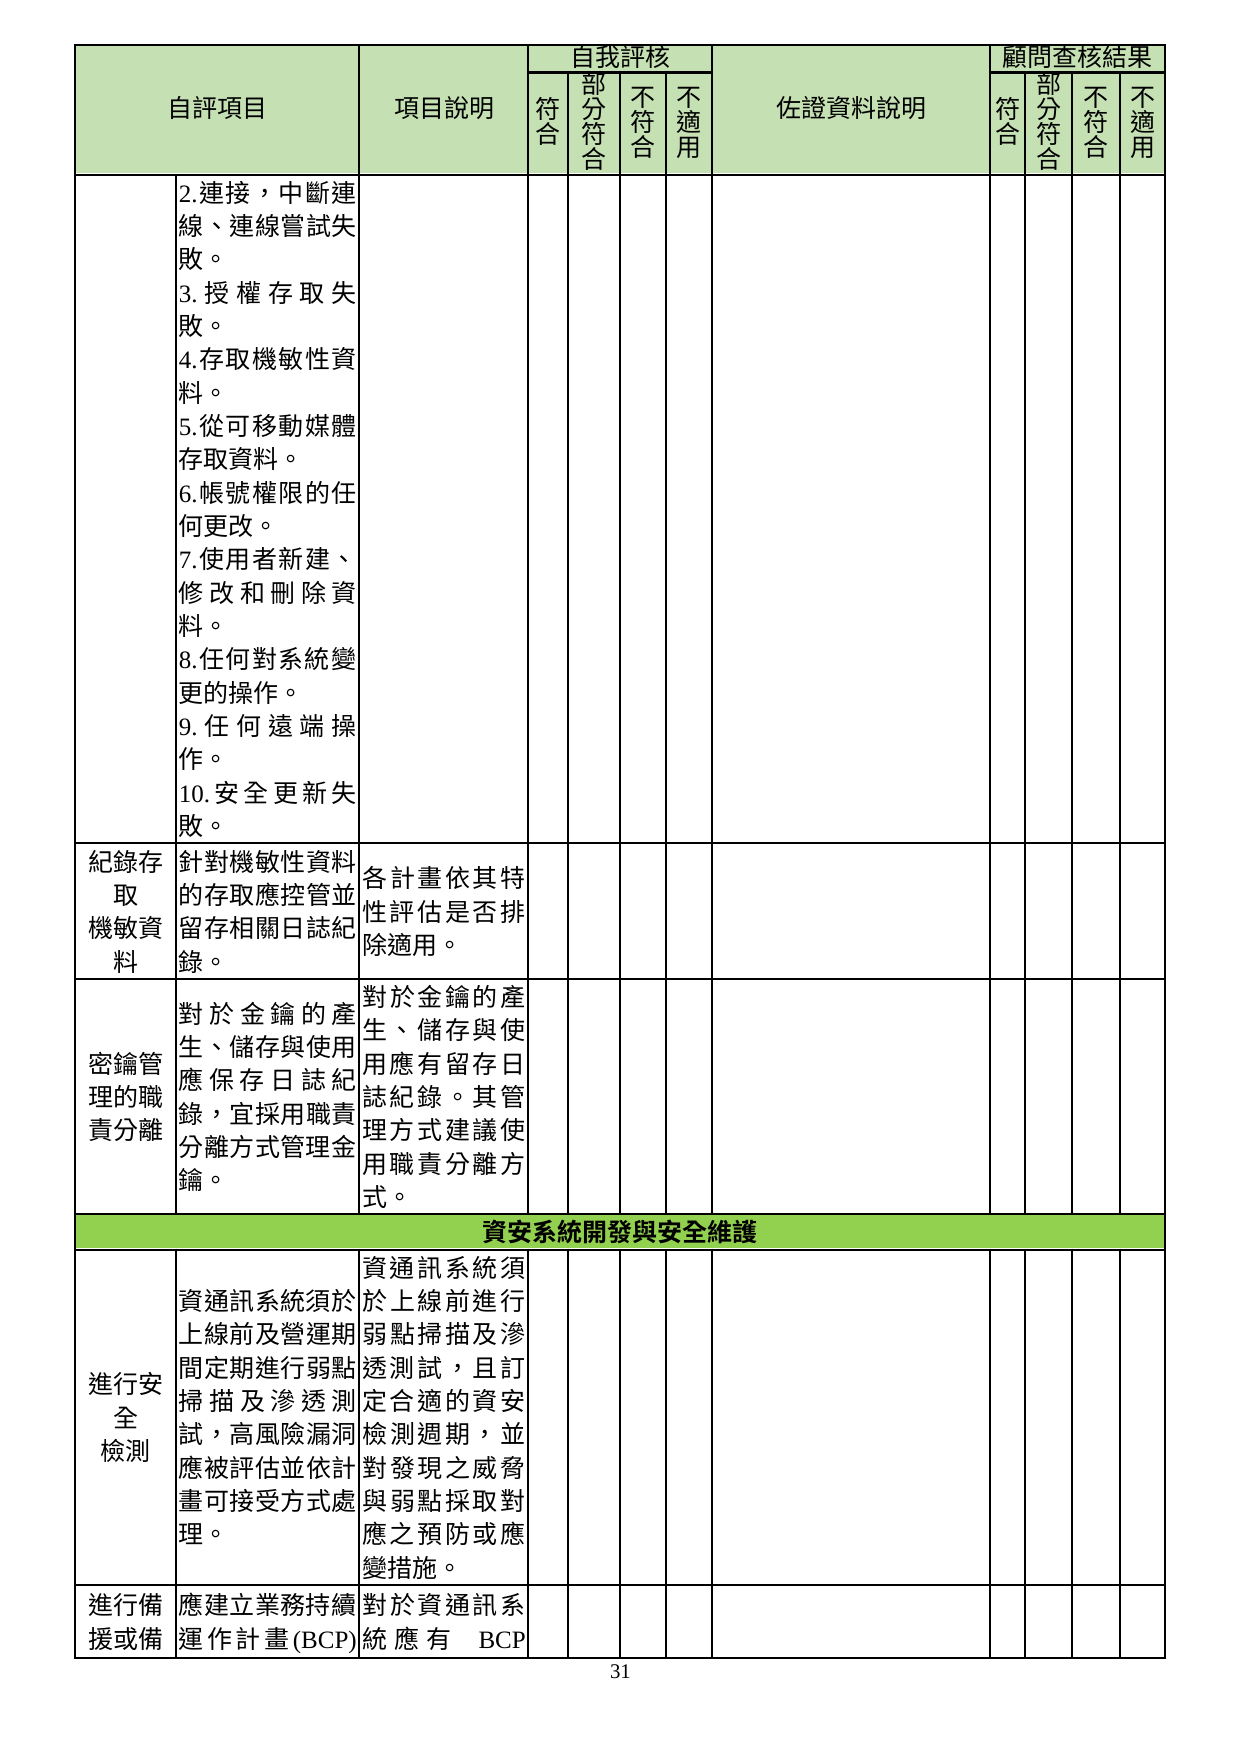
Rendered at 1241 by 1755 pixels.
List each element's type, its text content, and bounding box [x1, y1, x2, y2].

table_cell 部分 符合 [569, 74, 619, 173]
table_cell [569, 176, 619, 842]
table_cell 2.連接，中斷連線、連線嘗試失敗。 3.授權存取失敗。 4.存取機敏性資料。 5.從可移動媒體存取資料。 6.帳號權限的任何更改。 7.使用者新建、修改和刪除資料。 8.任何對系統變更的操作。 9.任何遠端操作。 10.安全更新失敗。 [177, 176, 358, 842]
table_cell [76, 176, 175, 842]
table_cell [991, 176, 1024, 842]
table_cell [1073, 1251, 1119, 1584]
table_cell 應建立業務持續運作計畫(BCP) [177, 1586, 358, 1657]
table_cell 資通訊系統須於上線前及營運期間定期進行弱點掃描及滲透測試，高風險漏洞應被評估並依計畫可接受方式處理。 [177, 1251, 358, 1584]
table_cell 不 適用 [667, 74, 711, 173]
table_cell [569, 1586, 619, 1657]
table_cell 資通訊系統須於上線前進行弱點掃描及滲透測試，且訂定合適的資安檢測週期，並對發現之威脅與弱點採取對應之預防或應變措施。 [360, 1251, 527, 1584]
table_cell 資安系統開發與安全維護 [76, 1215, 1164, 1248]
table_cell [1026, 980, 1071, 1213]
table_cell [529, 844, 567, 978]
table_cell 密鑰管理的職責分離 [76, 980, 175, 1213]
table_cell [1121, 980, 1164, 1213]
table_cell [1073, 980, 1119, 1213]
table_cell 不 符合 [1073, 74, 1119, 173]
table_cell [713, 844, 989, 978]
table_cell [991, 980, 1024, 1213]
table_cell [713, 176, 989, 842]
table_cell [1073, 176, 1119, 842]
table_cell 進行安全 檢測 [76, 1251, 175, 1584]
table_cell [1026, 844, 1071, 978]
table_cell [1026, 1251, 1071, 1584]
table_cell [667, 844, 711, 978]
table_cell [713, 1251, 989, 1584]
table_cell [1073, 844, 1119, 978]
table_cell [1026, 176, 1071, 842]
table_cell [1026, 1586, 1071, 1657]
table_cell [621, 1251, 665, 1584]
table_cell [621, 844, 665, 978]
table_cell 紀錄存取 機敏資料 [76, 844, 175, 978]
table_cell [1121, 176, 1164, 842]
table_cell [667, 176, 711, 842]
table_cell [621, 980, 665, 1213]
table_cell [713, 980, 989, 1213]
table_cell [529, 1251, 567, 1584]
table_cell [360, 176, 527, 842]
table_cell [529, 1586, 567, 1657]
table_header 自我評核 [529, 46, 711, 71]
table_cell [621, 1586, 665, 1657]
table_cell [713, 1586, 989, 1657]
table_cell [667, 980, 711, 1213]
table_cell 進行備援或備 [76, 1586, 175, 1657]
table_cell 對於金鑰的產生、儲存與使用應有留存日誌紀錄。其管理方式建議使用職責分離方式。 [360, 980, 527, 1213]
table_cell [529, 980, 567, 1213]
table_header 佐證資料說明 [713, 46, 989, 173]
table_cell 對於金鑰的產生、儲存與使用應保存日誌紀錄，宜採用職責分離方式管理金鑰。 [177, 980, 358, 1213]
table_header 項目說明 [360, 46, 527, 173]
table_cell [569, 980, 619, 1213]
table_cell 符合 [529, 74, 567, 173]
table_cell [667, 1251, 711, 1584]
table_cell [1121, 844, 1164, 978]
table_cell 不 適用 [1121, 74, 1164, 173]
table_cell [1073, 1586, 1119, 1657]
table_cell 符合 [991, 74, 1024, 173]
table_cell 部分 符合 [1026, 74, 1071, 173]
table_cell [667, 1586, 711, 1657]
table_cell 對於資通訊系統應有 BCP [360, 1586, 527, 1657]
table_cell [1121, 1251, 1164, 1584]
table_cell 針對機敏性資料的存取應控管並留存相關日誌紀錄。 [177, 844, 358, 978]
table_header 顧問查核結果 [991, 46, 1164, 71]
table_cell [991, 1251, 1024, 1584]
table_cell 各計畫依其特性評估是否排除適用。 [360, 844, 527, 978]
table_cell [991, 844, 1024, 978]
table_cell [529, 176, 567, 842]
table_cell [991, 1586, 1024, 1657]
table_cell [569, 1251, 619, 1584]
table_cell [621, 176, 665, 842]
table_header 自評項目 [76, 46, 358, 173]
table_cell [1121, 1586, 1164, 1657]
table_cell 不 符合 [621, 74, 665, 173]
table_cell [569, 844, 619, 978]
